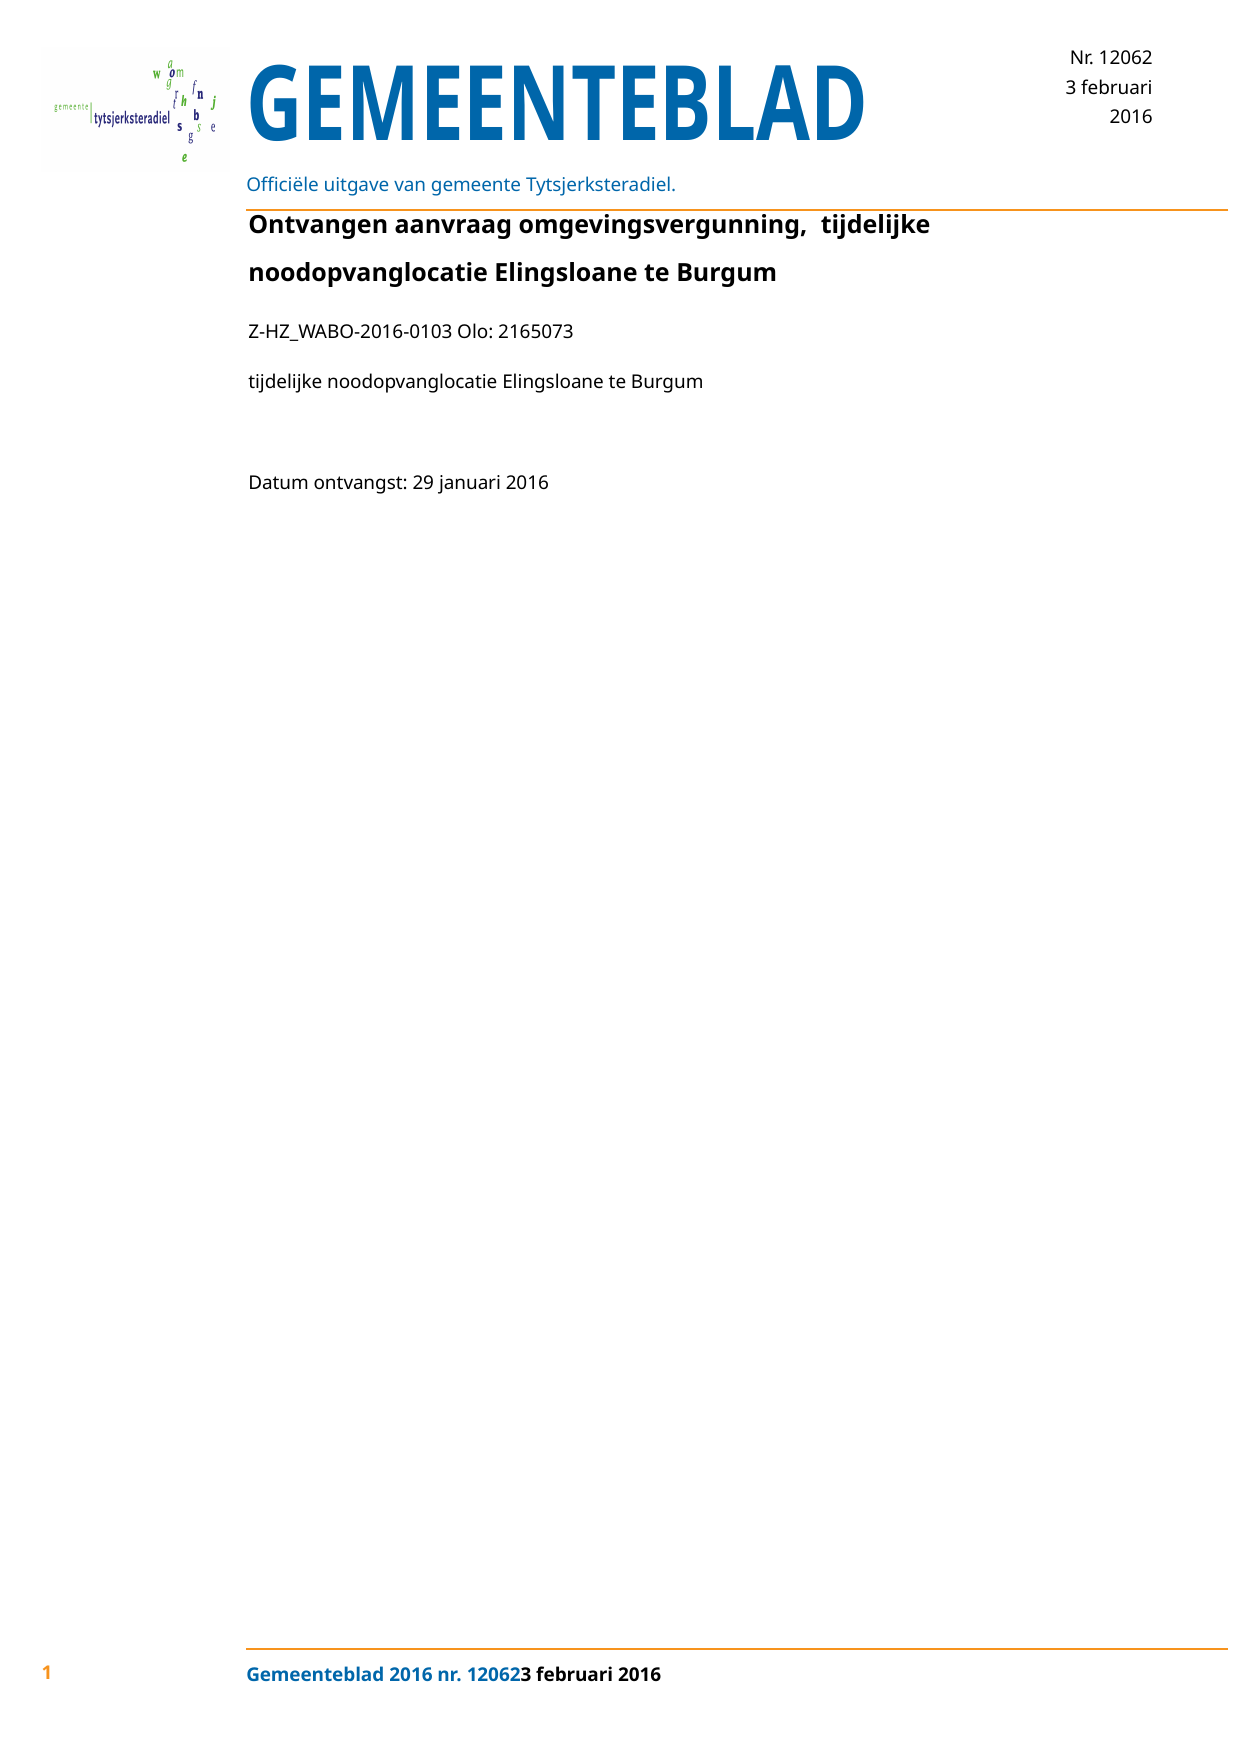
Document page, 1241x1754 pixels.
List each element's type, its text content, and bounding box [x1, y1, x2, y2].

text Ontvangen aanvraag omgevingsvergunning, tijdelijke noodopvanglocatie Elingsloane te Burgum [248, 211, 1152, 288]
text Z-HZ_WABO-2016-0103 Olo: 2165073 [248, 318, 1152, 344]
text Datum ontvangst: 29 januari 2016 [248, 469, 1152, 495]
picture [41, 47, 231, 172]
text tijdelijke noodopvanglocatie Elingsloane te Burgum [248, 368, 1152, 394]
